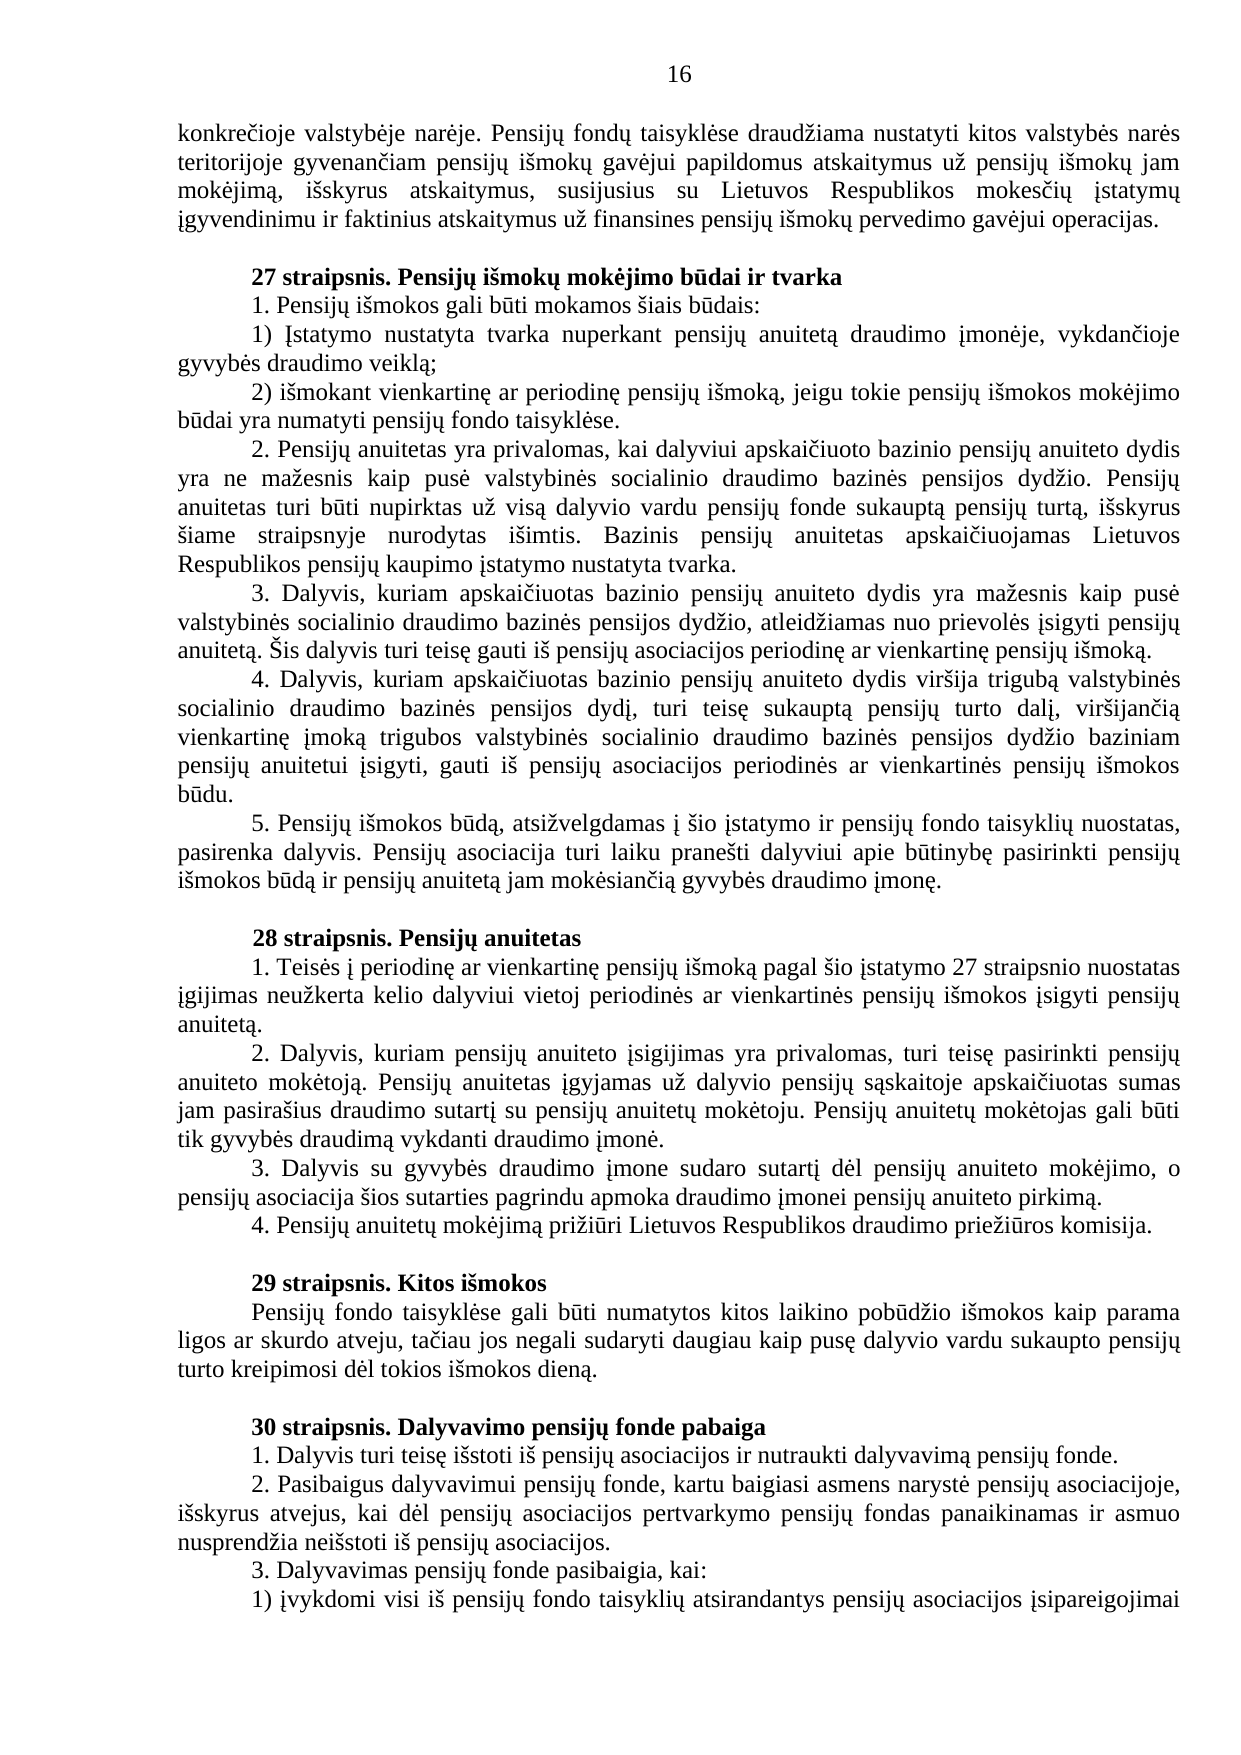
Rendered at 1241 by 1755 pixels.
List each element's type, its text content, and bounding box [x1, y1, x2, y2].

text 1) įvykdomi visi iš pensijų fondo taisyklių atsirandantys pensijų asociacijos įsipareigojimai [177, 1584, 1181, 1613]
text 2) išmokant vienkartinę ar periodinę pensijų išmoką, jeigu tokie pensijų išmokos mokėjimo būdai yra numatyti pensijų fondo taisyklėse. [177, 377, 1181, 434]
text konkrečioje valstybėje narėje. Pensijų fondų taisyklėse draudžiama nustatyti kitos valstybės narės teritorijoje gyvenančiam pensijų išmokų gavėjui papildomus atskaitymus už pensijų išmokų jam mokėjimą, išskyrus atskaitymus, susijusius su Lietuvos Respublikos mokesčių įstatymų įgyvendinimu ir faktinius atskaitymus už finansines pensijų išmokų pervedimo gavėjui operacijas. [177, 118, 1181, 233]
text 5. Pensijų išmokos būdą, atsižvelgdamas į šio įstatymo ir pensijų fondo taisyklių nuostatas, pasirenka dalyvis. Pensijų asociacija turi laiku pranešti dalyviui apie būtinybę pasirinkti pensijų išmokos būdą ir pensijų anuitetą jam mokėsiančią gyvybės draudimo įmonę. [177, 808, 1181, 894]
text 27 straipsnis. Pensijų išmokų mokėjimo būdai ir tvarka [177, 262, 1181, 291]
text 2. Pensijų anuitetas yra privalomas, kai dalyviui apskaičiuoto bazinio pensijų anuiteto dydis yra ne mažesnis kaip pusė valstybinės socialinio draudimo bazinės pensijos dydžio. Pensijų anuitetas turi būti nupirktas už visą dalyvio vardu pensijų fonde sukauptą pensijų turtą, išskyrus šiame straipsnyje nurodytas išimtis. Bazinis pensijų anuitetas apskaičiuojamas Lietuvos Respublikos pensijų kaupimo įstatymo nustatyta tvarka. [177, 434, 1181, 578]
text 4. Dalyvis, kuriam apskaičiuotas bazinio pensijų anuiteto dydis viršija trigubą valstybinės socialinio draudimo bazinės pensijos dydį, turi teisę sukauptą pensijų turto dalį, viršijančią vienkartinę įmoką trigubos valstybinės socialinio draudimo bazinės pensijos dydžio baziniam pensijų anuitetui įsigyti, gauti iš pensijų asociacijos periodinės ar vienkartinės pensijų išmokos būdu. [177, 664, 1181, 808]
text 30 straipsnis. Dalyvavimo pensijų fonde pabaiga [177, 1412, 1181, 1441]
text 4. Pensijų anuitetų mokėjimą prižiūri Lietuvos Respublikos draudimo priežiūros komisija. [177, 1211, 1181, 1239]
text 3. Dalyvavimas pensijų fonde pasibaigia, kai: [177, 1556, 1181, 1584]
text 1) Įstatymo nustatyta tvarka nuperkant pensijų anuitetą draudimo įmonėje, vykdančioje gyvybės draudimo veiklą; [177, 319, 1181, 377]
text 1. Dalyvis turi teisę išstoti iš pensijų asociacijos ir nutraukti dalyvavimą pensijų fonde. [177, 1441, 1181, 1469]
text 29 straipsnis. Kitos išmokos [177, 1268, 1181, 1297]
text 3. Dalyvis, kuriam apskaičiuotas bazinio pensijų anuiteto dydis yra mažesnis kaip pusė valstybinės socialinio draudimo bazinės pensijos dydžio, atleidžiamas nuo prievolės įsigyti pensijų anuitetą. Šis dalyvis turi teisę gauti iš pensijų asociacijos periodinę ar vienkartinę pensijų išmoką. [177, 578, 1181, 664]
text 1. Pensijų išmokos gali būti mokamos šiais būdais: [177, 291, 1181, 319]
text 2. Pasibaigus dalyvavimui pensijų fonde, kartu baigiasi asmens narystė pensijų asociacijoje, išskyrus atvejus, kai dėl pensijų asociacijos pertvarkymo pensijų fondas panaikinamas ir asmuo nusprendžia neišstoti iš pensijų asociacijos. [177, 1469, 1181, 1556]
text 28 straipsnis. Pensijų anuitetas [252, 923, 1181, 952]
text 1. Teisės į periodinę ar vienkartinę pensijų išmoką pagal šio įstatymo 27 straipsnio nuostatas įgijimas neužkerta kelio dalyviui vietoj periodinės ar vienkartinės pensijų išmokos įsigyti pensijų anuitetą. [177, 952, 1181, 1038]
text 2. Dalyvis, kuriam pensijų anuiteto įsigijimas yra privalomas, turi teisę pasirinkti pensijų anuiteto mokėtoją. Pensijų anuitetas įgyjamas už dalyvio pensijų sąskaitoje apskaičiuotas sumas jam pasirašius draudimo sutartį su pensijų anuitetų mokėtoju. Pensijų anuitetų mokėtojas gali būti tik gyvybės draudimą vykdanti draudimo įmonė. [177, 1038, 1181, 1153]
text 3. Dalyvis su gyvybės draudimo įmone sudaro sutartį dėl pensijų anuiteto mokėjimo, o pensijų asociacija šios sutarties pagrindu apmoka draudimo įmonei pensijų anuiteto pirkimą. [177, 1153, 1181, 1211]
text Pensijų fondo taisyklėse gali būti numatytos kitos laikino pobūdžio išmokos kaip parama ligos ar skurdo atveju, tačiau jos negali sudaryti daugiau kaip pusę dalyvio vardu sukaupto pensijų turto kreipimosi dėl tokios išmokos dieną. [177, 1297, 1181, 1383]
